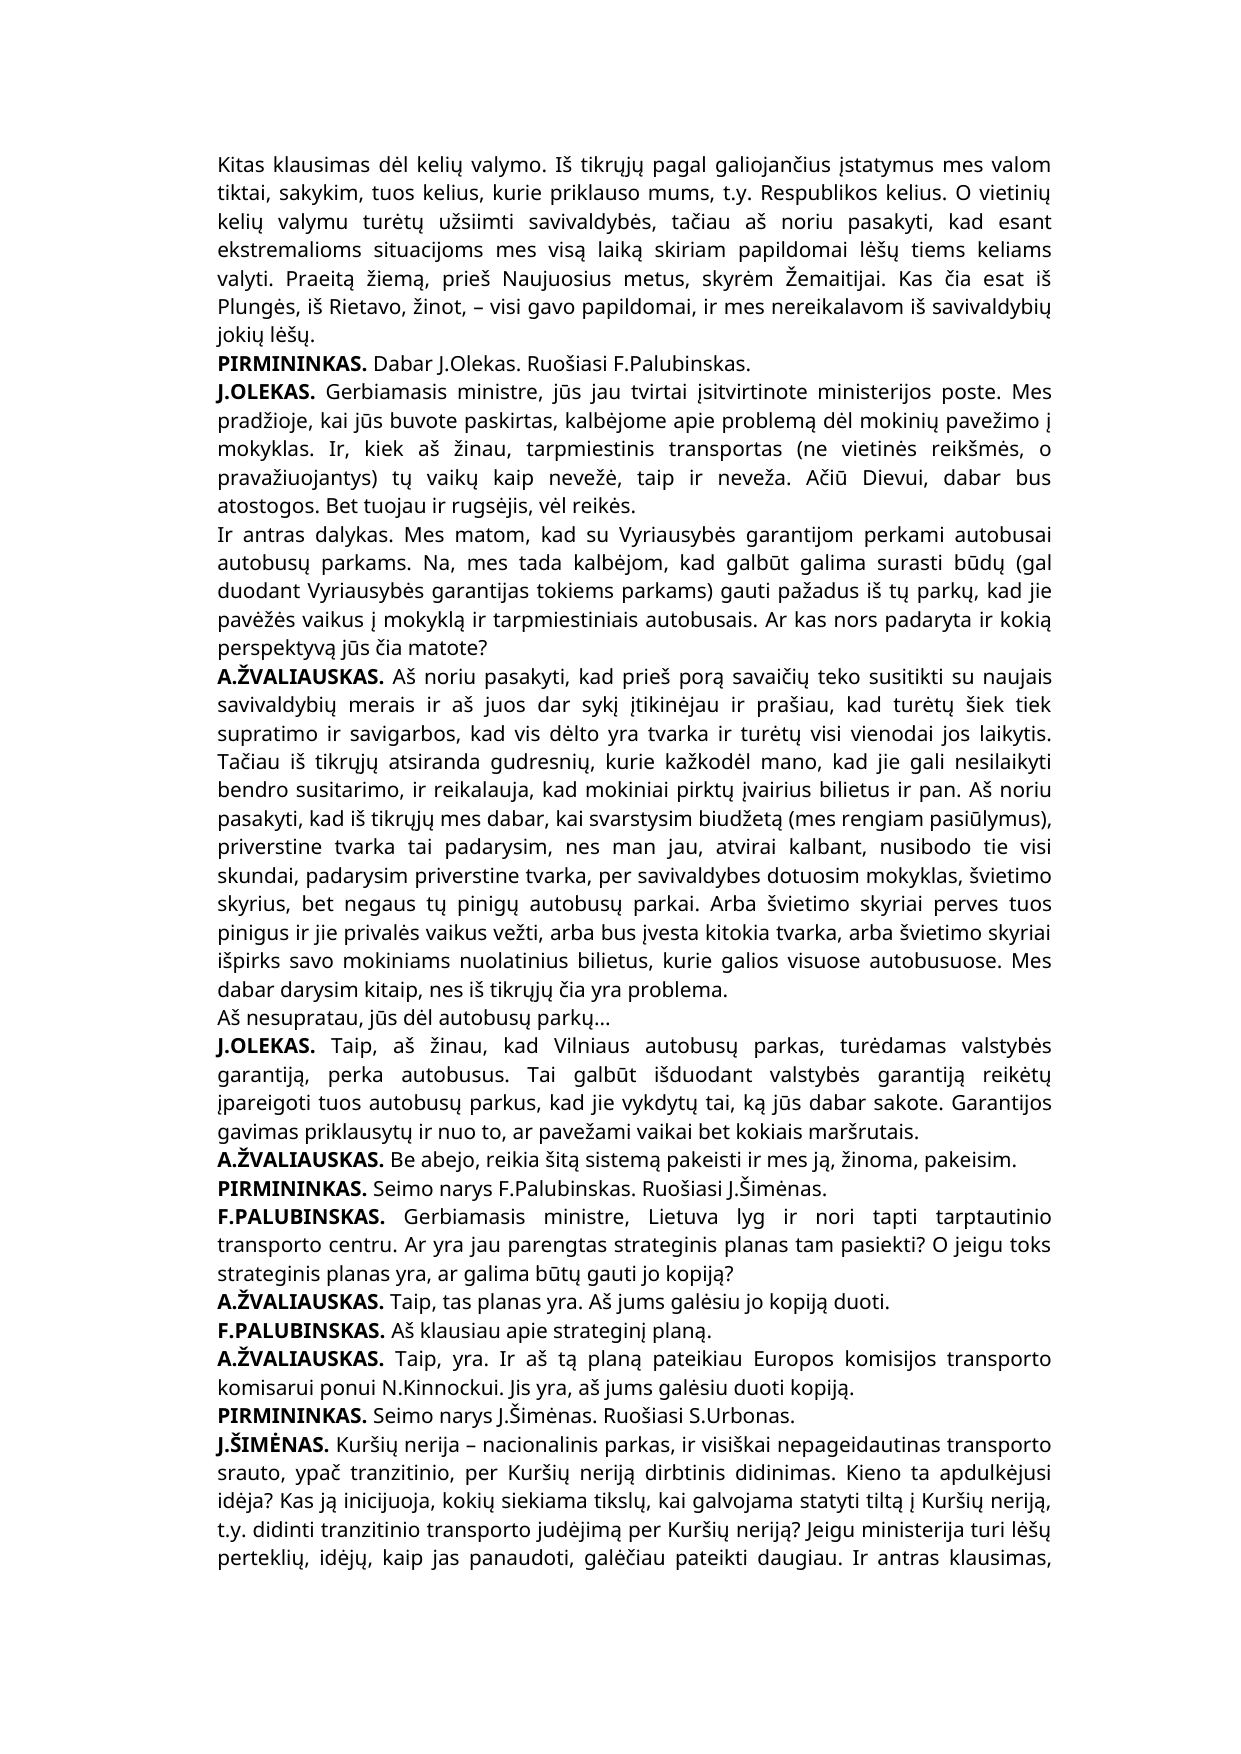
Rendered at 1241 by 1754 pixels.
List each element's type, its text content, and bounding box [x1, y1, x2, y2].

text A.ŽVALIAUSKAS. Aš noriu pasakyti, kad prieš porą savaičių teko susitikti su naujais savivaldybių merais ir aš juos dar sykį įtikinėjau ir prašiau, kad turėtų šiek tiek supratimo ir savigarbos, kad vis dėlto yra tvarka ir turėtų visi vienodai jos laikytis. Tačiau iš tikrųjų atsiranda gudresnių, kurie kažkodėl mano, kad jie gali nesilaikyti bendro susitarimo, ir reikalauja, kad mokiniai pirktų įvairius bilietus ir pan. Aš noriu pasakyti, kad iš tikrųjų mes dabar, kai svarstysim biudžetą (mes rengiam pasiūlymus), priverstine tvarka tai padarysim, nes man jau, atvirai kalbant, nusibodo tie visi skundai, padarysim priverstine tvarka, per savivaldybes dotuosim mokyklas, švietimo skyrius, bet negaus tų pinigų autobusų parkai. Arba švietimo skyriai perves tuos pinigus ir jie privalės vaikus vežti, arba bus įvesta kitokia tvarka, arba švietimo skyriai išpirks savo mokiniams nuolatinius bilietus, kurie galios visuose autobusuose. Mes dabar darysim kitaip, nes iš tikrųjų čia yra problema. [217, 662, 1053, 1003]
text J.OLEKAS. Taip, aš žinau, kad Vilniaus autobusų parkas, turėdamas valstybės garantiją, perka autobusus. Tai galbūt išduodant valstybės garantiją reikėtų įpareigoti tuos autobusų parkus, kad jie vykdytų tai, ką jūs dabar sakote. Garantijos gavimas priklausytų ir nuo to, ar pavežami vaikai bet kokiais maršrutais. [217, 1032, 1053, 1145]
text A.ŽVALIAUSKAS. Taip, yra. Ir aš tą planą pateikiau Europos komisijos transporto komisarui ponui N.Kinnockui. Jis yra, aš jums galėsiu duoti kopiją. [217, 1344, 1053, 1401]
text Aš nesupratau, jūs dėl autobusų parkų... [217, 1003, 1053, 1032]
text PIRMININKAS. Seimo narys J.Šimėnas. Ruošiasi S.Urbonas. [217, 1401, 1053, 1430]
text A.ŽVALIAUSKAS. Taip, tas planas yra. Aš jums galėsiu jo kopiją duoti. [217, 1287, 1053, 1316]
text J.OLEKAS. Gerbiamasis ministre, jūs jau tvirtai įsitvirtinote ministerijos poste. Mes pradžioje, kai jūs buvote paskirtas, kalbėjome apie problemą dėl mokinių pavežimo į mokyklas. Ir, kiek aš žinau, tarpmiestinis transportas (ne vietinės reikšmės, o pravažiuojantys) tų vaikų kaip nevežė, taip ir neveža. Ačiū Dievui, dabar bus atostogos. Bet tuojau ir rugsėjis, vėl reikės. [217, 377, 1053, 520]
text Kitas klausimas dėl kelių valymo. Iš tikrųjų pagal galiojančius įstatymus mes valom tiktai, sakykim, tuos kelius, kurie priklauso mums, t.y. Respublikos kelius. O vietinių kelių valymu turėtų užsiimti savivaldybės, tačiau aš noriu pasakyti, kad esant ekstremalioms situacijoms mes visą laiką skiriam papildomai lėšų tiems keliams valyti. Praeitą žiemą, prieš Naujuosius metus, skyrėm Žemaitijai. Kas čia esat iš Plungės, iš Rietavo, žinot, – visi gavo papildomai, ir mes nereikalavom iš savivaldybių jokių lėšų. [217, 150, 1053, 349]
text A.ŽVALIAUSKAS. Be abejo, reikia šitą sistemą pakeisti ir mes ją, žinoma, pakeisim. [217, 1145, 1053, 1174]
text J.ŠIMĖNAS. Kuršių nerija – nacionalinis parkas, ir visiškai nepageidautinas transporto srauto, ypač tranzitinio, per Kuršių neriją dirbtinis didinimas. Kieno ta apdulkėjusi idėja? Kas ją inicijuoja, kokių siekiama tikslų, kai galvojama statyti tiltą į Kuršių neriją, t.y. didinti tranzitinio transporto judėjimą per Kuršių neriją? Jeigu ministerija turi lėšų perteklių, idėjų, kaip jas panaudoti, galėčiau pateikti daugiau. Ir antras klausimas, [217, 1430, 1053, 1572]
text Ir antras dalykas. Mes matom, kad su Vyriausybės garantijom perkami autobusai autobusų parkams. Na, mes tada kalbėjom, kad galbūt galima surasti būdų (gal duodant Vyriausybės garantijas tokiems parkams) gauti pažadus iš tų parkų, kad jie pavėžės vaikus į mokyklą ir tarpmiestiniais autobusais. Ar kas nors padaryta ir kokią perspektyvą jūs čia matote? [217, 520, 1053, 662]
text F.PALUBINSKAS. Gerbiamasis ministre, Lietuva lyg ir nori tapti tarptautinio transporto centru. Ar yra jau parengtas strateginis planas tam pasiekti? O jeigu toks strateginis planas yra, ar galima būtų gauti jo kopiją? [217, 1202, 1053, 1287]
text F.PALUBINSKAS. Aš klausiau apie strateginį planą. [217, 1316, 1053, 1344]
text PIRMININKAS. Seimo narys F.Palubinskas. Ruošiasi J.Šimėnas. [217, 1174, 1053, 1202]
text PIRMININKAS. Dabar J.Olekas. Ruošiasi F.Palubinskas. [217, 349, 1053, 377]
